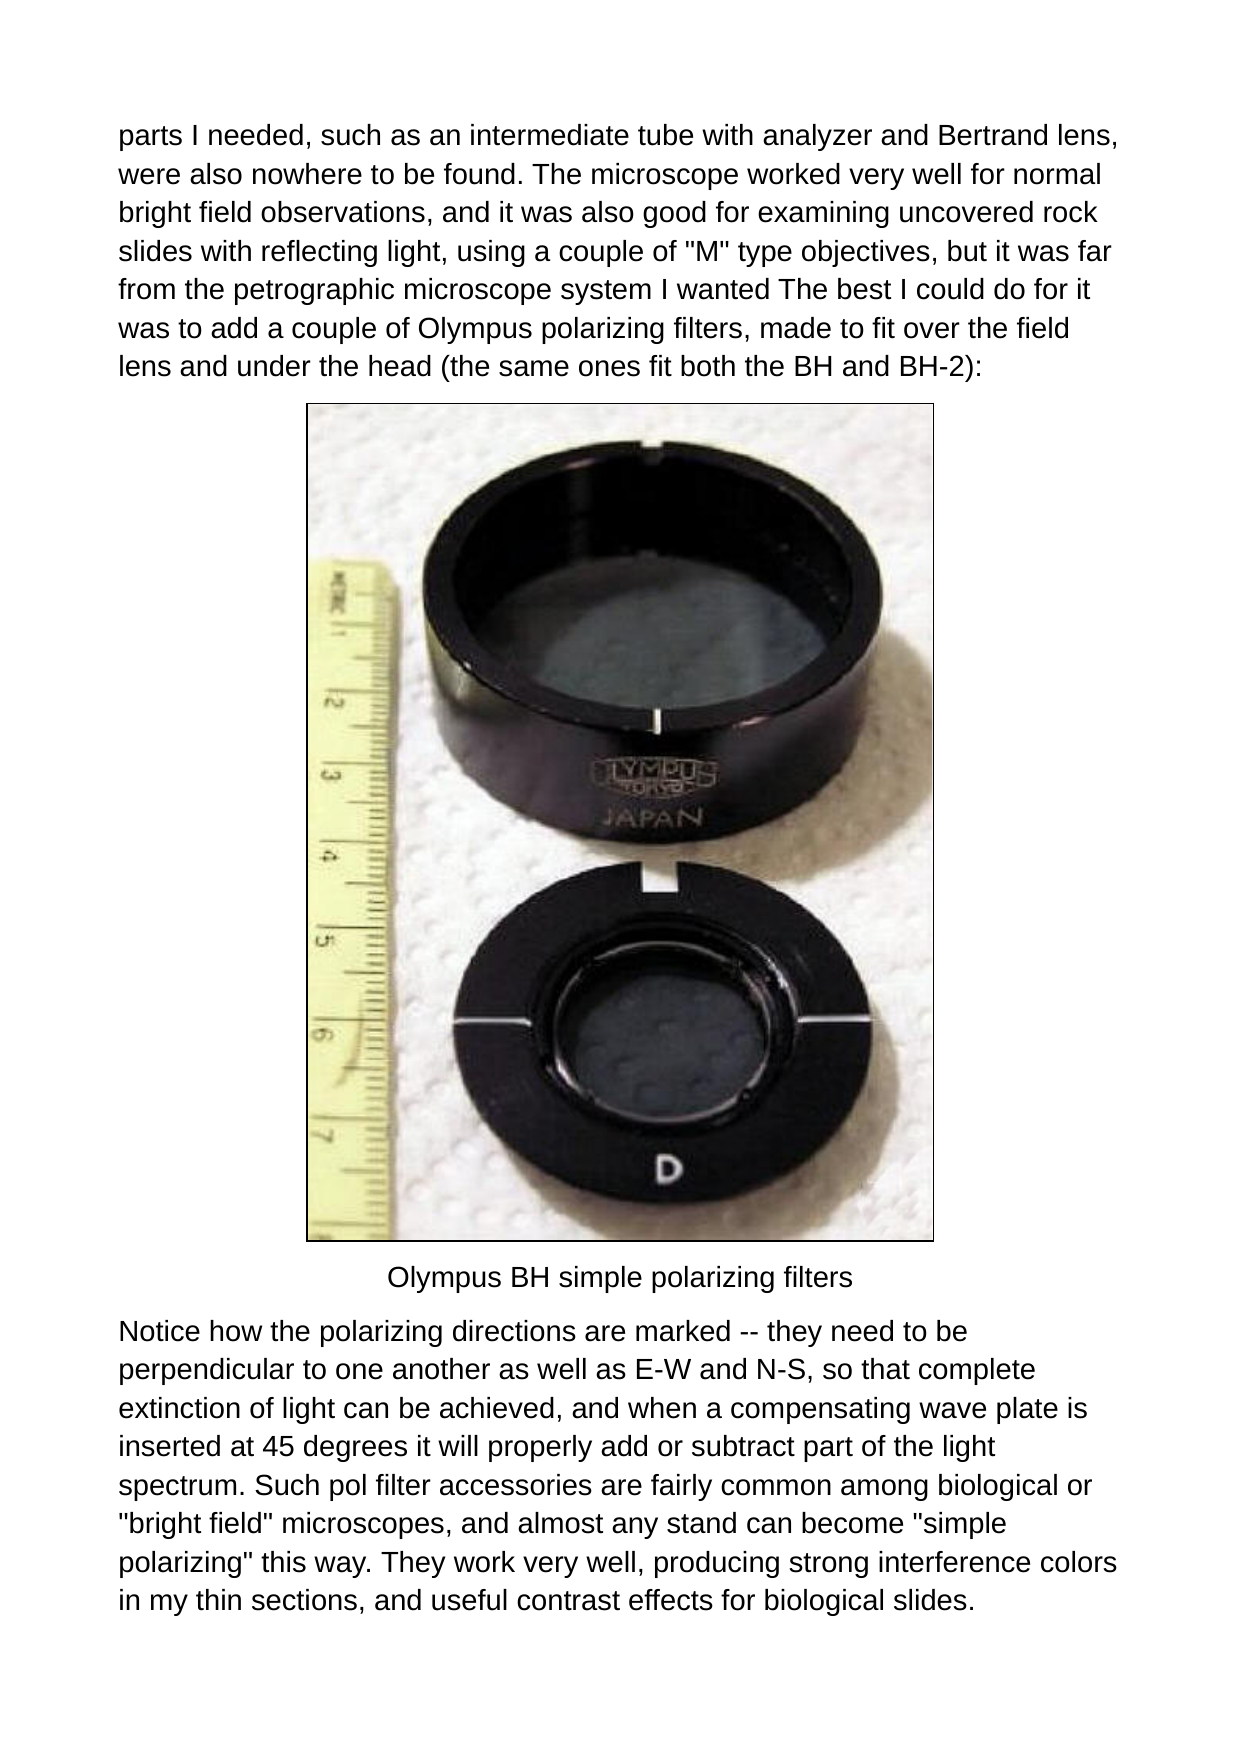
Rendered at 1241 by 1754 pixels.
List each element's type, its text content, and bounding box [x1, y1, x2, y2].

picture [308, 404, 933, 1240]
text Notice how the polarizing directions are marked -- they need to be perpendicular to one another as well as E-W and N-S, so that complete extinction of light can be achieved, and when a compensating wave plate is inserted at 45 degrees it will properly add or subtract part of the light spectrum. Such pol filter accessories are fairly common among biological or "bright field" microscopes, and almost any stand can become "simple polarizing" this way. They work very well, producing strong interference colors in my thin sections, and useful contrast effects for biological slides. [118, 1313, 1122, 1617]
text Olympus BH simple polarizing filters [118, 1260, 1122, 1294]
text parts I needed, such as an intermediate tube with analyzer and Bertrand lens, were also nowhere to be found. The microscope worked very well for normal bright field observations, and it was also good for examining uncovered rock slides with reflecting light, using a couple of "M" type objectives, but it was far from the petrographic microscope system I wanted The best I could do for it was to add a couple of Olympus polarizing filters, made to fit over the field lens and under the head (the same ones fit both the BH and BH-2): [118, 118, 1122, 383]
